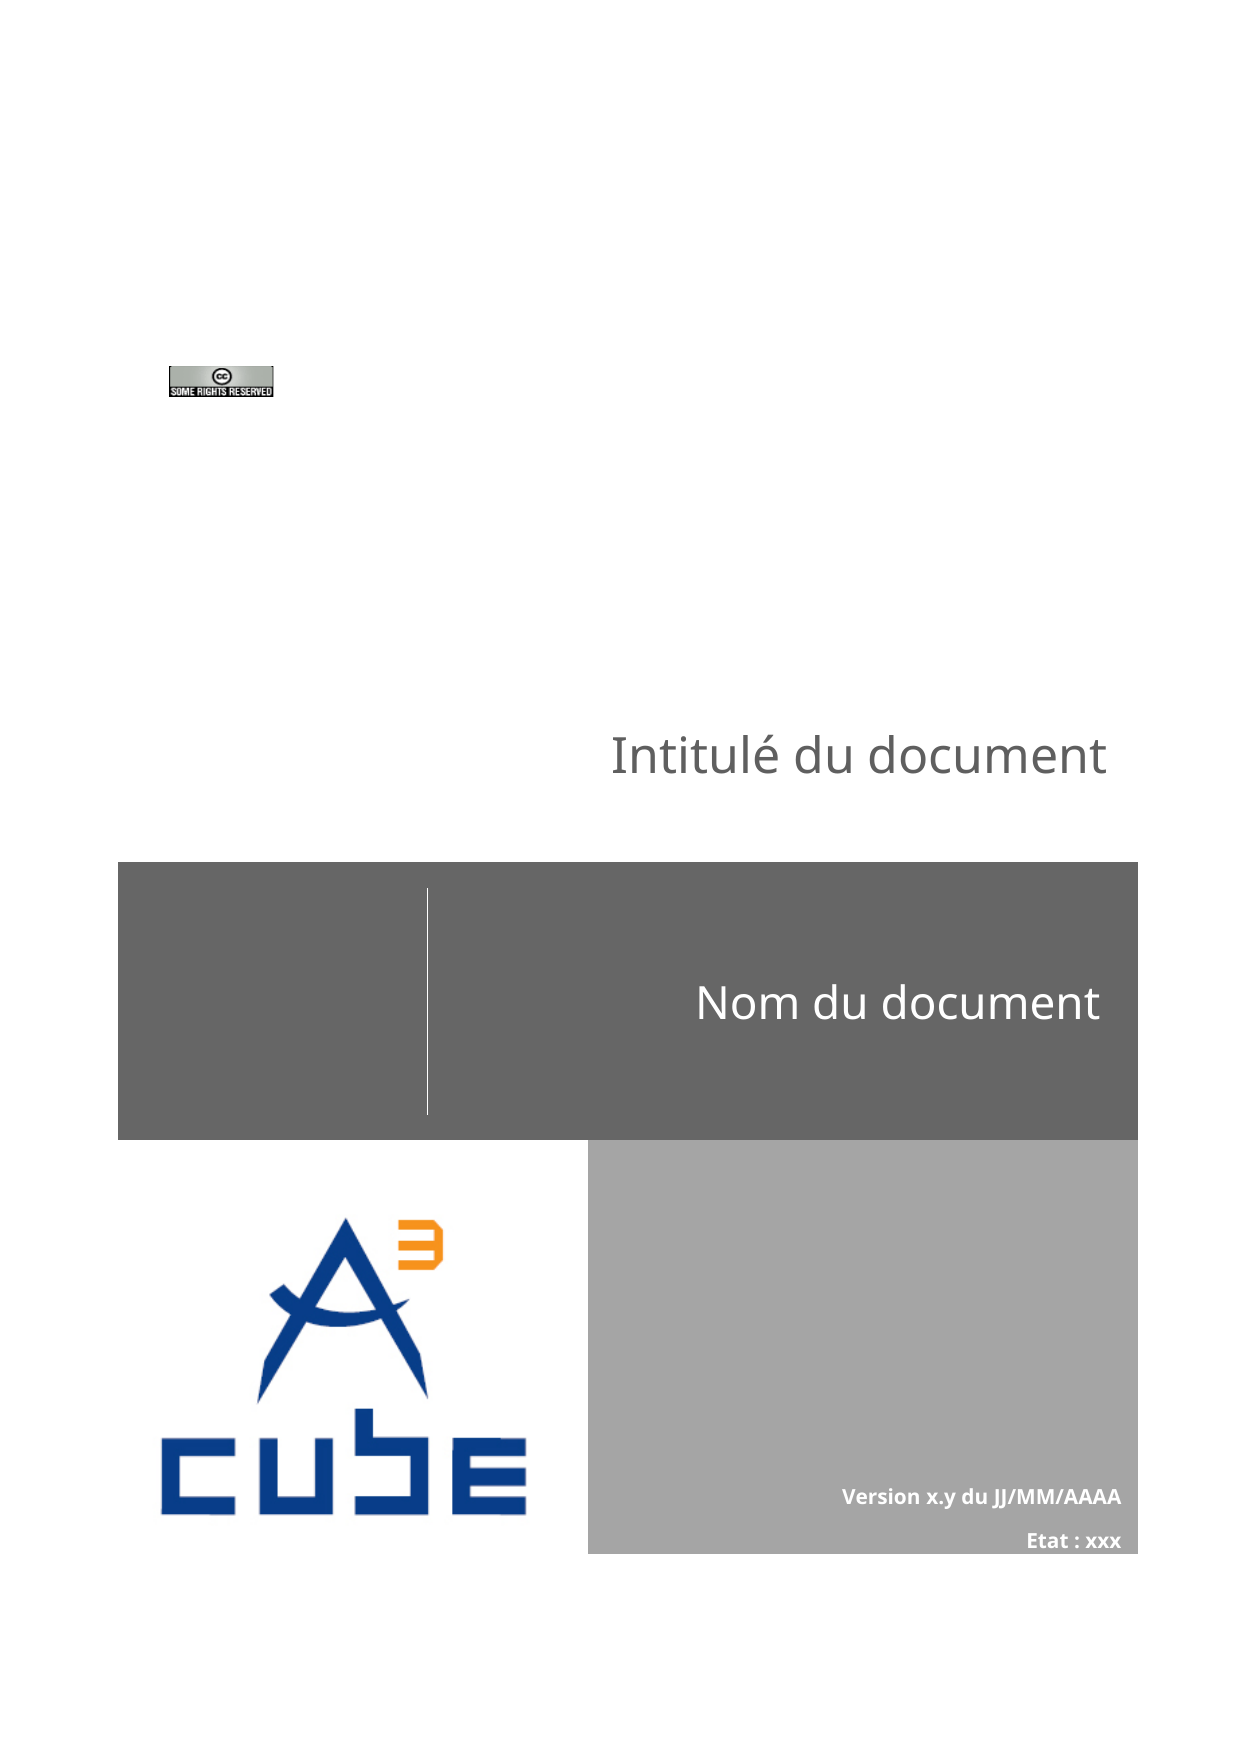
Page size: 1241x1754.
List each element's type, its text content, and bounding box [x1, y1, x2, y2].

table_cell [118, 647, 427, 862]
picture [169, 366, 274, 397]
picture [142, 1148, 564, 1538]
table_cell [118, 1115, 1115, 1140]
table_cell [118, 862, 1115, 888]
table_header [118, 144, 588, 647]
table_cell Version x.y du JJ/MM/AAAA Etat : xxx [588, 1140, 1138, 1554]
table_cell [118, 1140, 588, 1554]
table_cell [1115, 647, 1138, 862]
table_cell Nom du document [428, 888, 1115, 1115]
table_cell [1115, 888, 1138, 1115]
table_cell [118, 888, 427, 1115]
table_cell [1115, 862, 1138, 888]
table_header [588, 144, 1115, 647]
table_cell Intitulé du document [428, 647, 1115, 862]
table_header [1115, 144, 1138, 647]
table_cell [1115, 1115, 1138, 1140]
